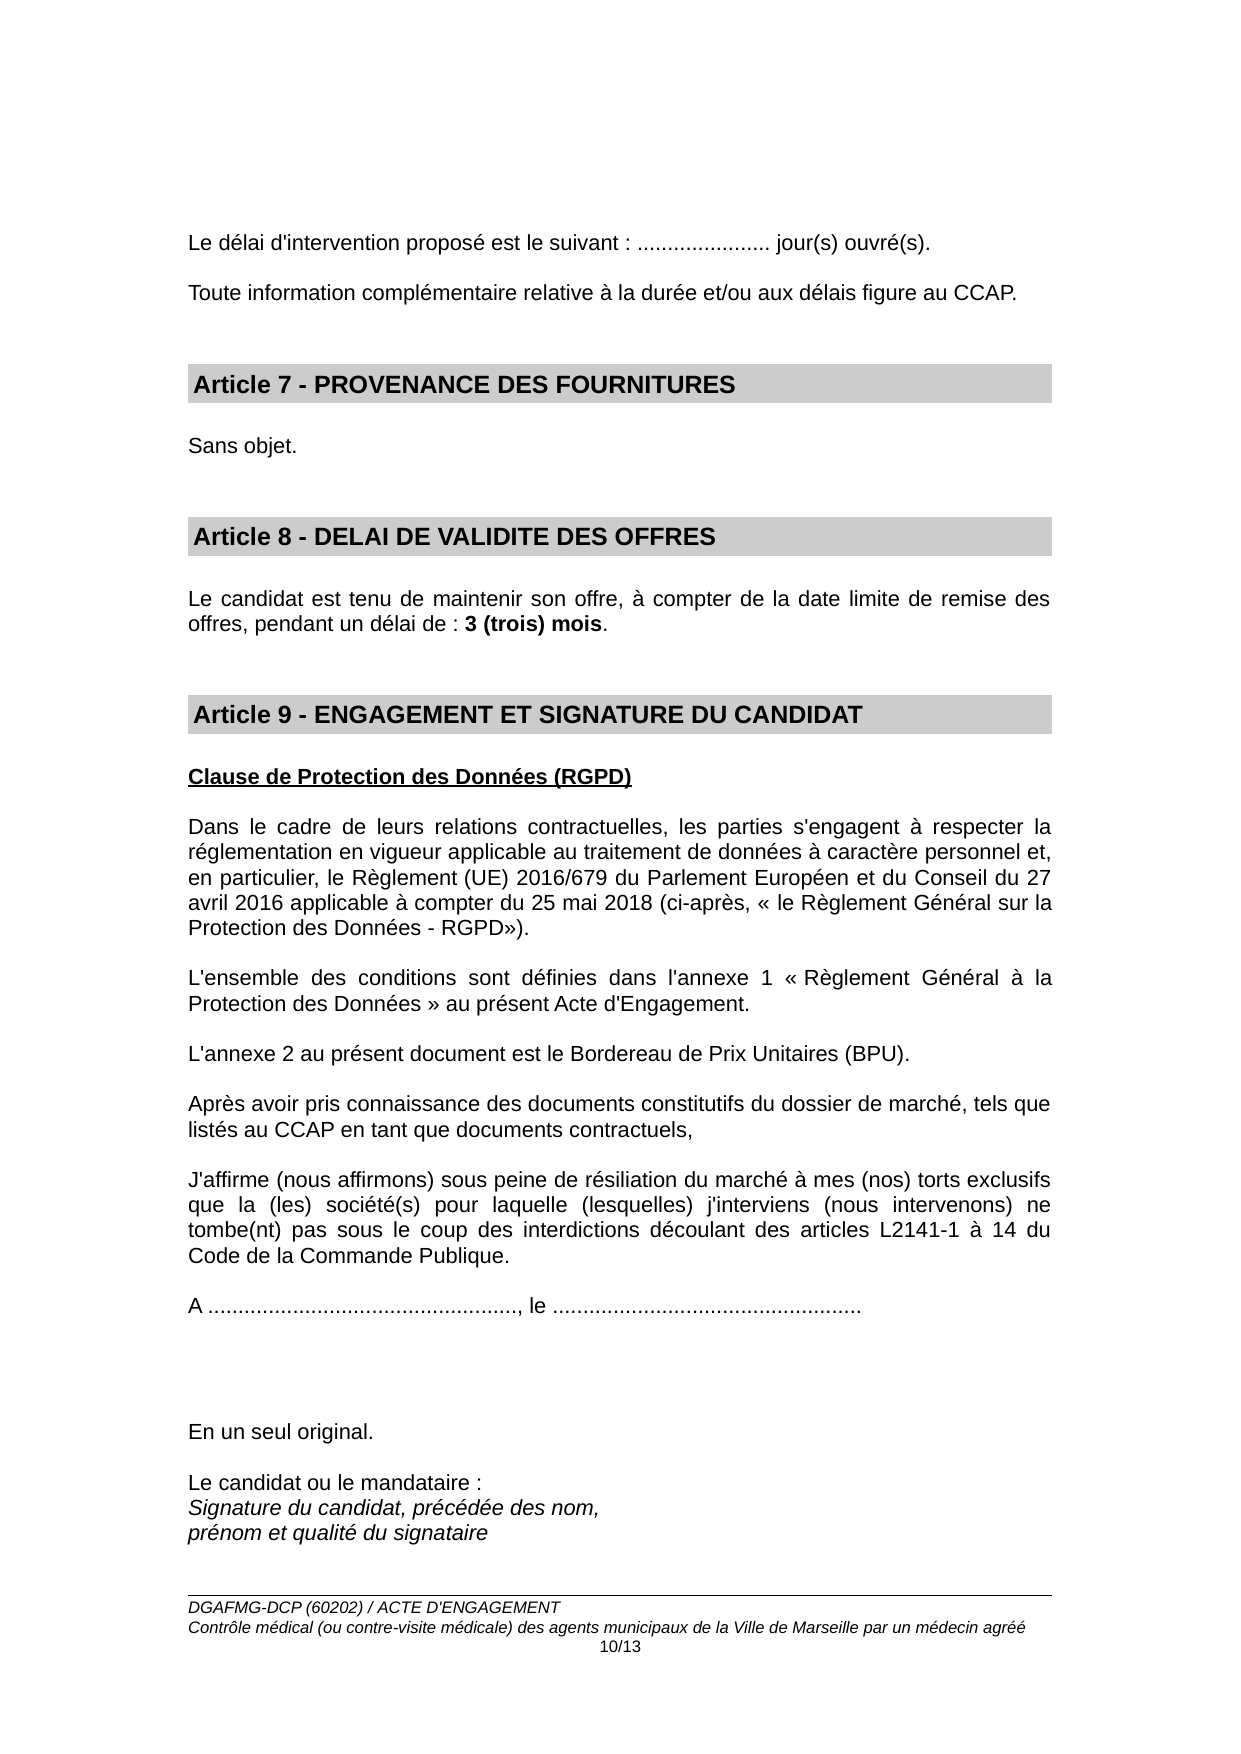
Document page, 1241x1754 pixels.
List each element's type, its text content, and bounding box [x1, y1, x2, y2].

text Le candidat est tenu de maintenir son offre, à compter de la date limite de remise des offres, pendant un délai de : 3 (trois) mois. [188, 586, 1052, 636]
text Le délai d'intervention proposé est le suivant : ...................... jour(s) ouvré(s). [188, 230, 1052, 255]
text Signature du candidat, précédée des nom, [188, 1494, 1052, 1520]
text Dans le cadre de leurs relations contractuelles, les parties s'engagent à respecter la réglementation en vigueur applicable au traitement de données à caractère personnel et, en particulier, le Règlement (UE) 2016/679 du Parlement Européen et du Conseil du 27 avril 2016 applicable à compter du 25 mai 2018 (ci-après, « le Règlement Général sur la Protection des Données - RGPD»). [188, 814, 1052, 940]
text Sans objet. [188, 433, 1052, 458]
text Le candidat ou le mandataire : [188, 1469, 1052, 1494]
text Clause de Protection des Données (RGPD) [188, 763, 1052, 789]
text J'affirme (nous affirmons) sous peine de résiliation du marché à mes (nos) torts exclusifs que la (les) société(s) pour laquelle (lesquelles) j'interviens (nous intervenons) ne tombe(nt) pas sous le coup des interdictions découlant des articles L2141-1 à 14 du Code de la Commande Publique. [188, 1167, 1052, 1268]
text Après avoir pris connaissance des documents constitutifs du dossier de marché, tels que listés au CCAP en tant que documents contractuels, [188, 1091, 1052, 1142]
text A ..................................................., le ................................................... [188, 1293, 1052, 1318]
text En un seul original. [188, 1419, 1052, 1444]
text L'annexe 2 au présent document est le Bordereau de Prix Unitaires (BPU). [188, 1041, 1052, 1066]
subtitle ENGAGEMENT ET SIGNATURE DU CANDIDAT [190, 697, 1050, 732]
text L'ensemble des conditions sont définies dans l'annexe 1 « Règlement Général à la Protection des Données » au présent Acte d'Engagement. [188, 965, 1052, 1016]
text Toute information complémentaire relative à la durée et/ou aux délais figure au CCAP. [188, 280, 1052, 305]
subtitle PROVENANCE DES FOURNITURES [190, 367, 1050, 401]
subtitle DELAI DE VALIDITE DES OFFRES [190, 520, 1050, 554]
text prénom et qualité du signataire [188, 1520, 1052, 1545]
